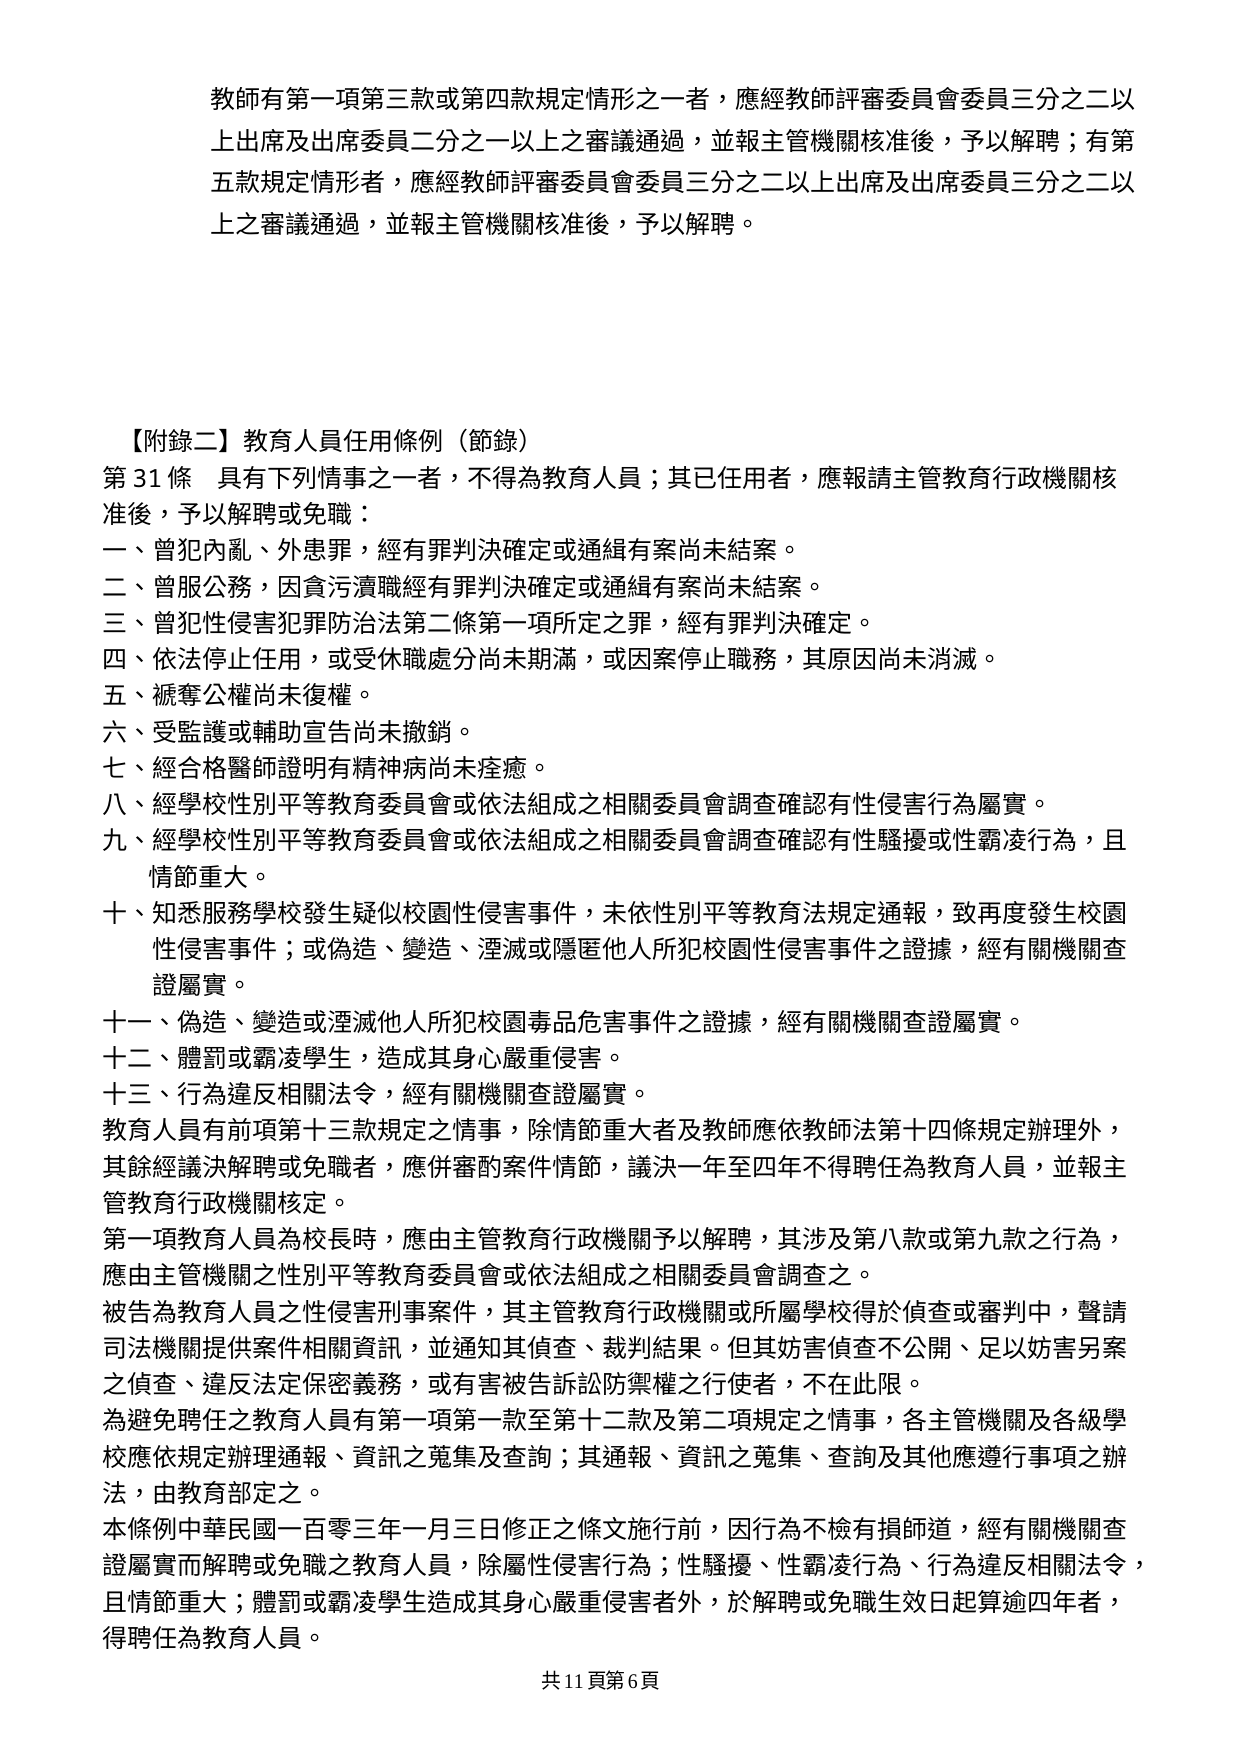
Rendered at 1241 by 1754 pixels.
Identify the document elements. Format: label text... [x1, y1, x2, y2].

text 九、經學校性別平等教育委員會或依法組成之相關委員會調查確認有性騷擾或性霸凌行為，且情節重大。 [102, 821, 1136, 893]
text 二、曾服公務，因貪污瀆職經有罪判決確定或通緝有案尚未結案。 [102, 567, 1136, 603]
text 為避免聘任之教育人員有第一項第一款至第十二款及第二項規定之情事，各主管機關及各級學校應依規定辦理通報、資訊之蒐集及查詢；其通報、資訊之蒐集、查詢及其他應遵行事項之辦法，由教育部定之。 [102, 1401, 1136, 1509]
text 本條例中華民國一百零三年一月三日修正之條文施行前，因行為不檢有損師道，經有關機關查證屬實而解聘或免職之教育人員，除屬性侵害行為；性騷擾、性霸凌行為、行為違反相關法令，且情節重大；體罰或霸凌學生造成其身心嚴重侵害者外，於解聘或免職生效日起算逾四年者，得聘任為教育人員。 [102, 1509, 1136, 1654]
text 五、褫奪公權尚未復權。 [102, 676, 1136, 712]
text 十三、行為違反相關法令，經有關機關查證屬實。 [102, 1074, 1136, 1111]
text 八、經學校性別平等教育委員會或依法組成之相關委員會調查確認有性侵害行為屬實。 [102, 784, 1136, 821]
text 教師有第一項第三款或第四款規定情形之一者，應經教師評審委員會委員三分之二以上出席及出席委員二分之一以上之審議通過，並報主管機關核准後，予以解聘；有第五款規定情形者，應經教師評審委員會委員三分之二以上出席及出席委員三分之二以上之審議通過，並報主管機關核准後，予以解聘。 [210, 75, 1136, 242]
text 四、依法停止任用，或受休職處分尚未期滿，或因案停止職務，其原因尚未消滅。 [102, 639, 1136, 676]
text 十、知悉服務學校發生疑似校園性侵害事件，未依性別平等教育法規定通報，致再度發生校園性侵害事件；或偽造、變造、湮滅或隱匿他人所犯校園性侵害事件之證據，經有關機關查證屬實。 [102, 893, 1136, 1002]
text 教育人員有前項第十三款規定之情事，除情節重大者及教師應依教師法第十四條規定辦理外，其餘經議決解聘或免職者，應併審酌案件情節，議決一年至四年不得聘任為教育人員，並報主管教育行政機關核定。 [102, 1111, 1136, 1219]
text 十二、體罰或霸凌學生，造成其身心嚴重侵害。 [102, 1038, 1136, 1074]
text 【附錄二】教育人員任用條例（節錄） [118, 417, 1198, 458]
text 七、經合格醫師證明有精神病尚未痊癒。 [102, 748, 1136, 784]
text 十一、偽造、變造或湮滅他人所犯校園毒品危害事件之證據，經有關機關查證屬實。 [102, 1002, 1136, 1038]
text 六、受監護或輔助宣告尚未撤銷。 [102, 712, 1136, 748]
text 三、曾犯性侵害犯罪防治法第二條第一項所定之罪，經有罪判決確定。 [102, 603, 1136, 639]
text 被告為教育人員之性侵害刑事案件，其主管教育行政機關或所屬學校得於偵查或審判中，聲請司法機關提供案件相關資訊，並通知其偵查、裁判結果。但其妨害偵查不公開、足以妨害另案之偵查、違反法定保密義務，或有害被告訴訟防禦權之行使者，不在此限。 [102, 1292, 1136, 1401]
text 第一項教育人員為校長時，應由主管教育行政機關予以解聘，其涉及第八款或第九款之行為，應由主管機關之性別平等教育委員會或依法組成之相關委員會調查之。 [102, 1219, 1136, 1292]
text 一、曾犯內亂、外患罪，經有罪判決確定或通緝有案尚未結案。 [102, 531, 1136, 567]
text 第31條 具有下列情事之一者，不得為教育人員；其已任用者，應報請主管教育行政機關核准後，予以解聘或免職： [102, 458, 1136, 531]
